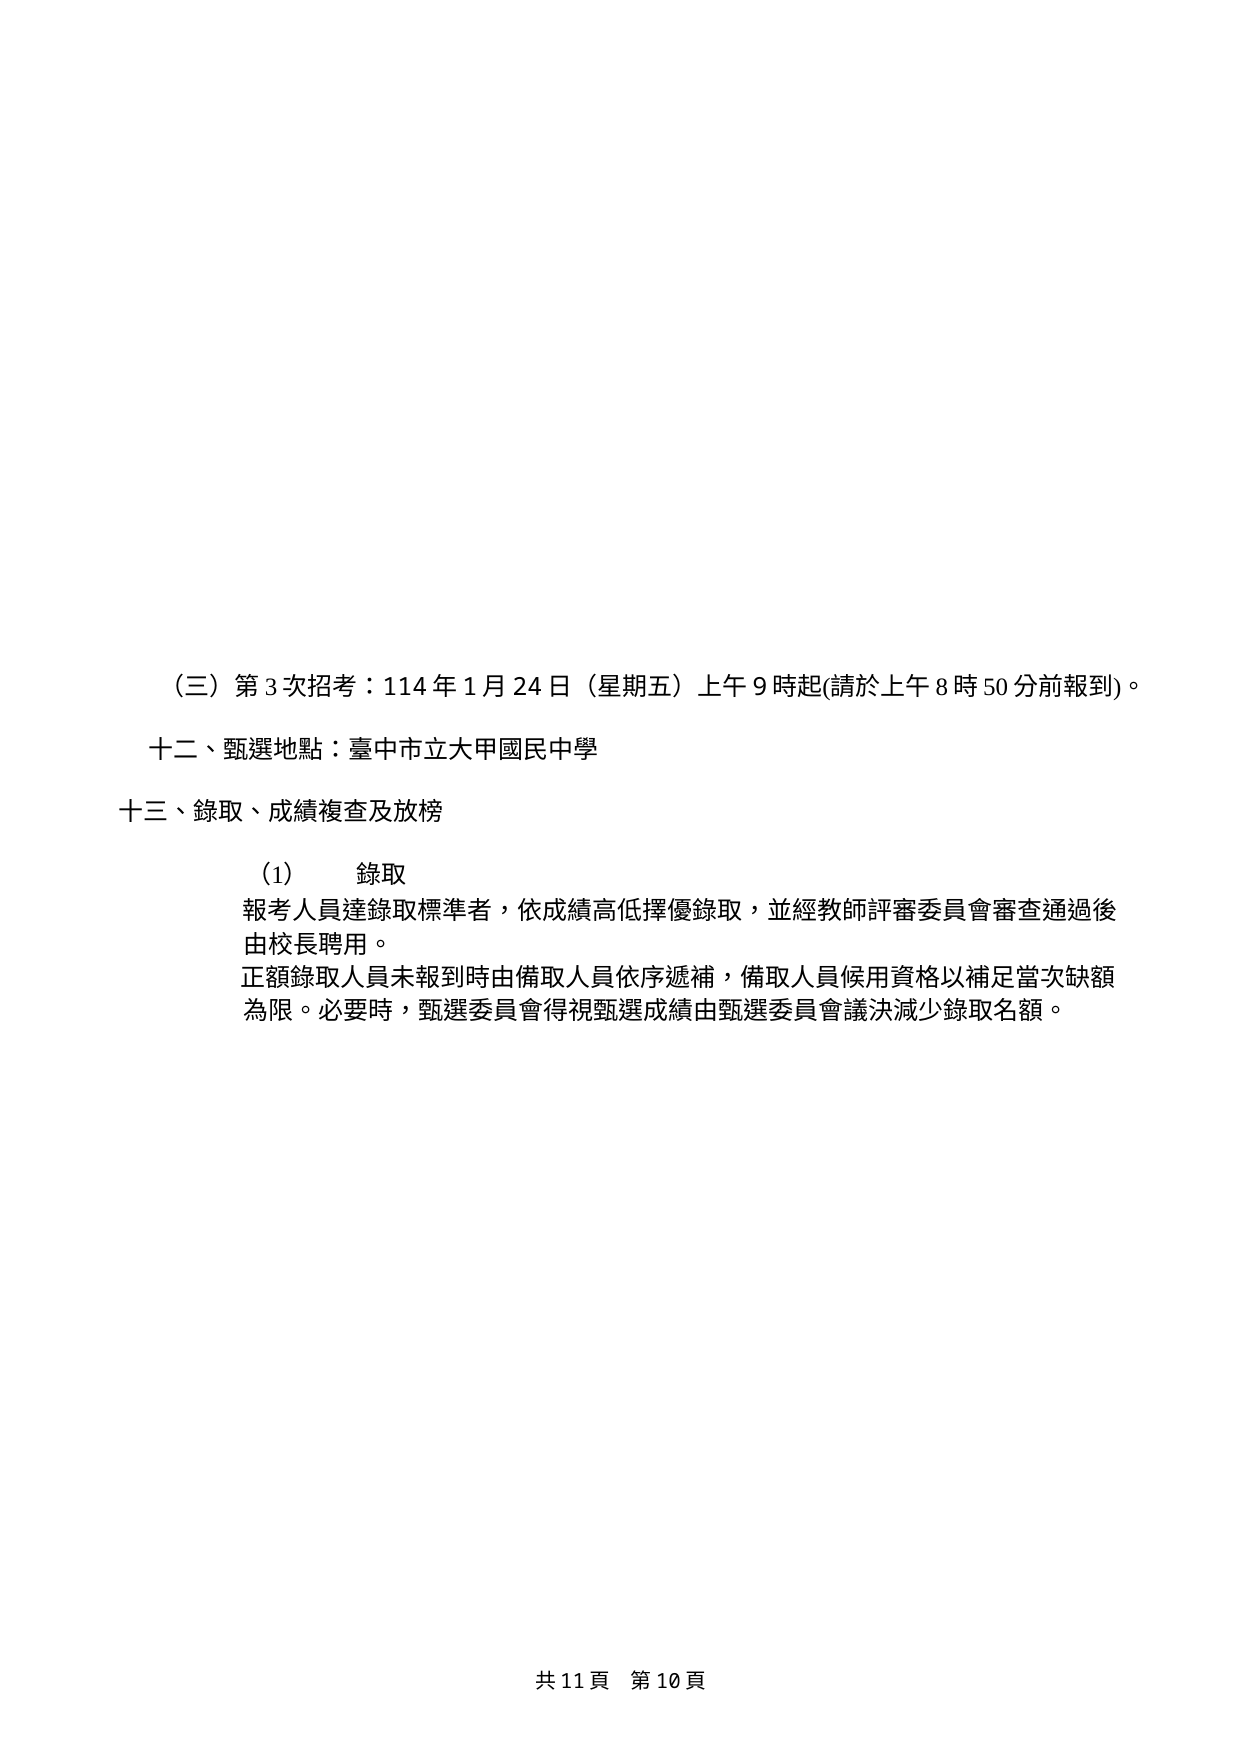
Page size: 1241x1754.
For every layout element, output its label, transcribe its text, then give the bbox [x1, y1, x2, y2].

text 十三、錄取、成績複查及放榜 [118, 768, 1122, 831]
text 報考人員達錄取標準者，依成績高低擇優錄取，並經教師評審委員會審查通過後由校長聘用。 [198, 893, 1122, 960]
text 十二、甄選地點：臺中市立大甲國民中學 [148, 706, 1122, 768]
text 正額錄取人員未報到時由備取人員依序遞補，備取人員候用資格以補足當次缺額為限。必要時，甄選委員會得視甄選成績由甄選委員會議決減少錄取名額。 [197, 960, 1122, 1026]
list 錄取 [246, 831, 1122, 893]
text （三）第3次招考：114年1月24日（星期五）上午9時起(請於上午8時50分前報到)。 [159, 643, 1122, 706]
